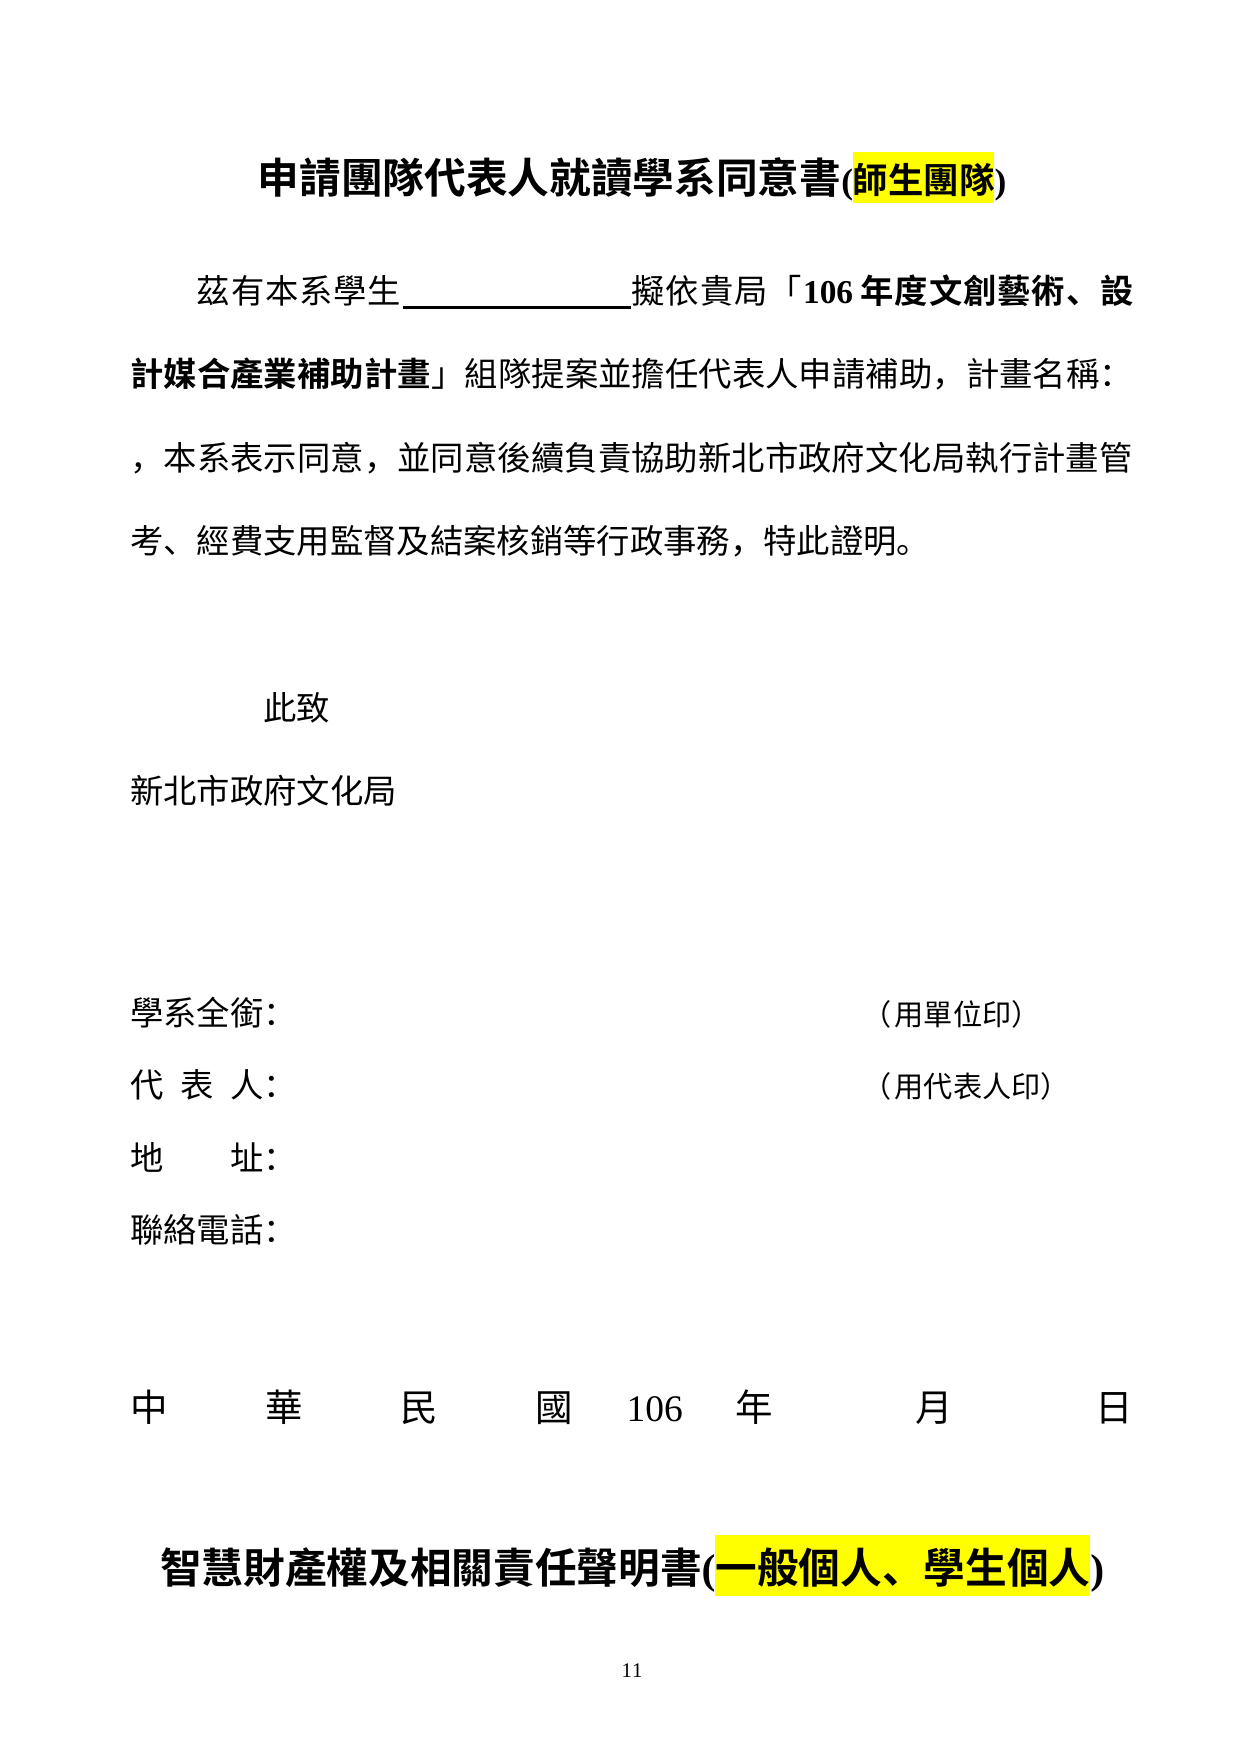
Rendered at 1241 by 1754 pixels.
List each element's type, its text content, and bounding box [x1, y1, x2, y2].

text 代 表 人： （用代表人印） [130, 1059, 1134, 1107]
text 新北市政府文化局 [130, 737, 1134, 820]
text 學系全銜： （用單位印） [130, 987, 1134, 1035]
text 聯絡電話： [130, 1204, 1134, 1252]
text 智慧財產權及相關責任聲明書(一般個人、學生個人) [130, 1547, 1134, 1593]
text 地 址： [130, 1131, 1134, 1180]
text 中 華 民 國 106 年 月 日 [130, 1388, 1134, 1430]
text 申請團隊代表人就讀學系同意書(師生團隊) [130, 118, 1134, 212]
text 此致 [130, 653, 1134, 737]
text 茲有本系學生 擬依貴局「106年度文創藝術、設計媒合產業補助計畫」組隊提案並擔任代表人申請補助，計畫名稱： ，本系表示同意，並同意後續負責協助新北市政府文化局執行計畫管考、經費支用監督及結案核銷等行政事務，特此證明。 [130, 237, 1134, 570]
